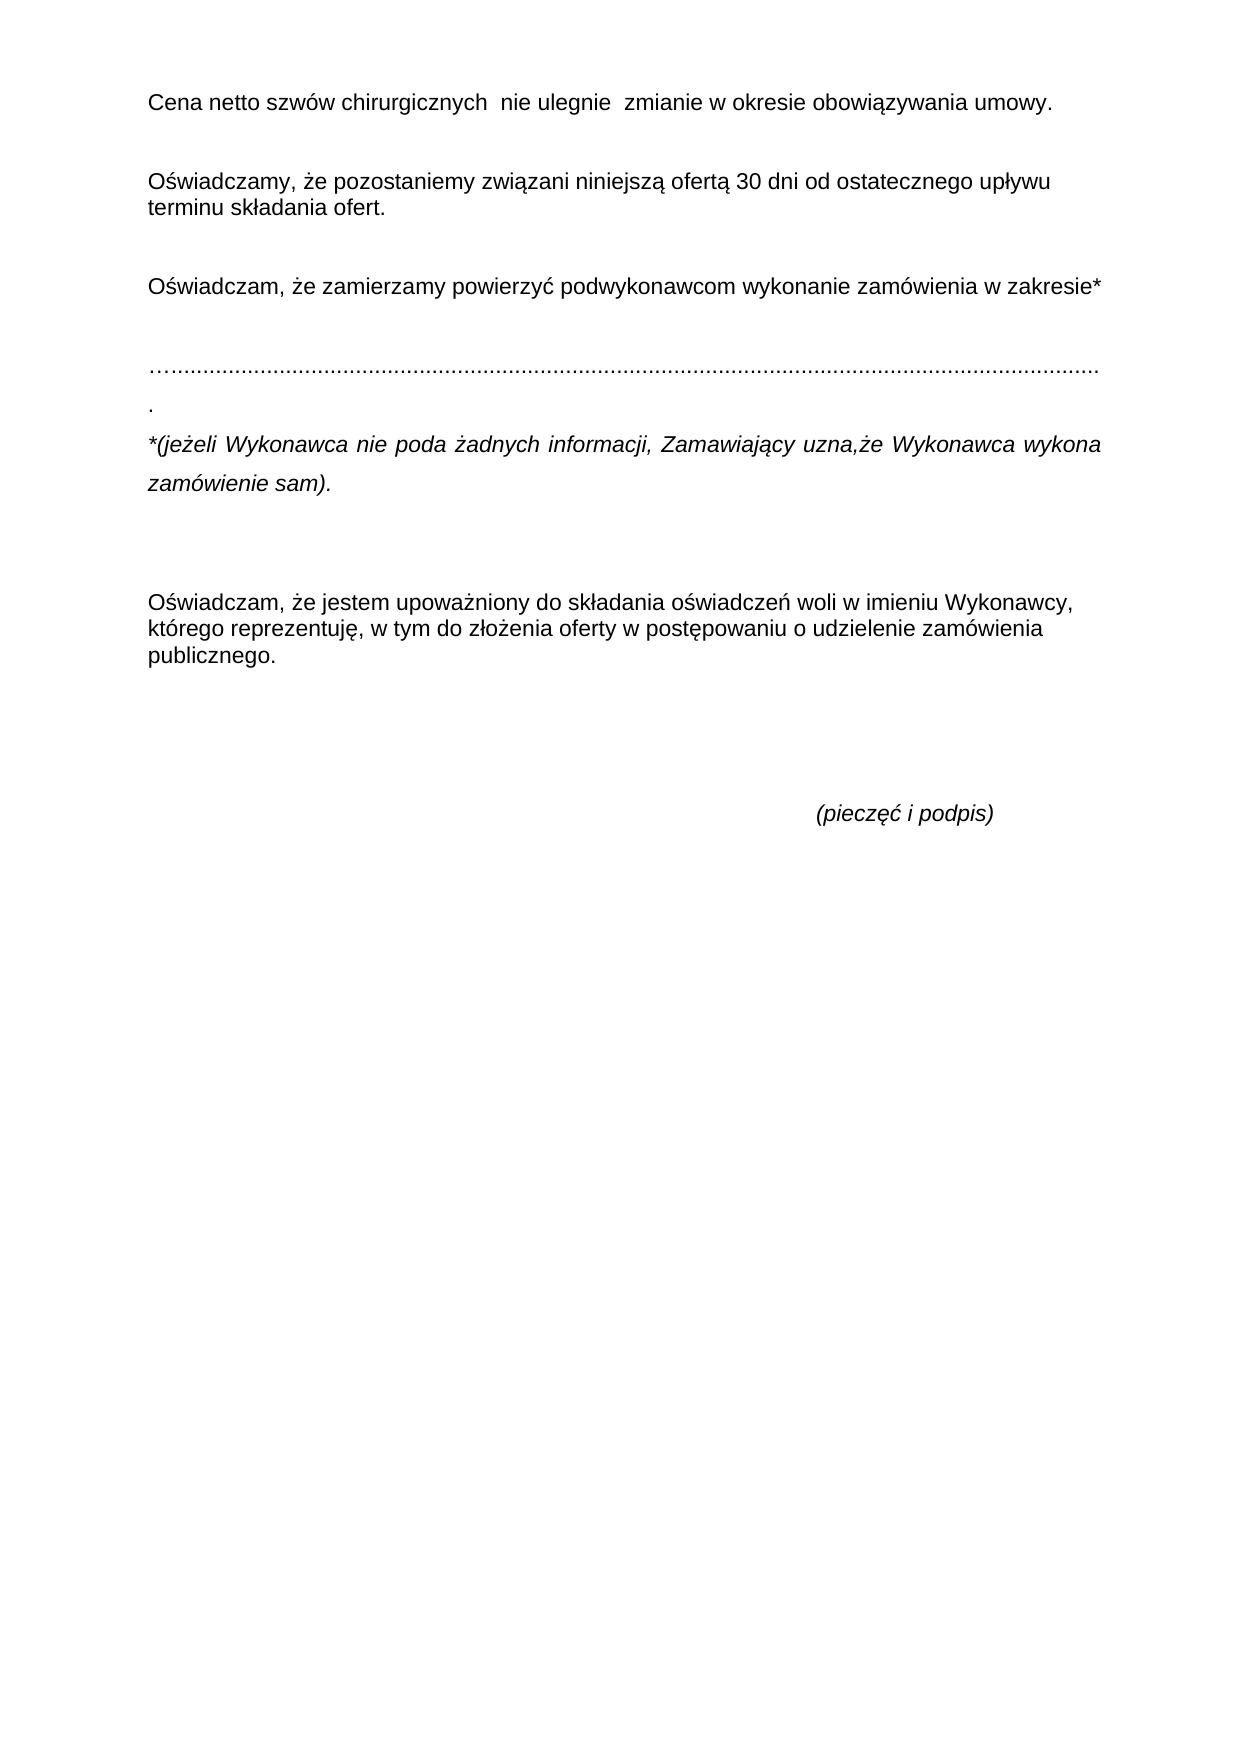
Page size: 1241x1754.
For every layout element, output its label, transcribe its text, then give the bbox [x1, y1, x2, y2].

text Oświadczam, że zamierzamy powierzyć podwykonawcom wykonanie zamówienia w zakresie* [148, 273, 1104, 299]
text (pieczęć i podpis) [148, 800, 1104, 826]
text *(jeżeli Wykonawca nie poda żadnych informacji, Zamawiający uzna,że Wykonawca wykona zamówienie sam). [148, 431, 1104, 497]
text Cena netto szwów chirurgicznych nie ulegnie zmianie w okresie obowiązywania umowy. [148, 88, 1104, 115]
text Oświadczam, że jestem upoważniony do składania oświadczeń woli w imieniu Wykonawcy, którego reprezentuję, w tym do złożenia oferty w postępowaniu o udzielenie zamówienia publicznego. [148, 589, 1104, 668]
text Oświadczamy, że pozostaniemy związani niniejszą ofertą 30 dni od ostatecznego upływu terminu składania ofert. [148, 168, 1104, 220]
text …................................................................................................................................................... [148, 352, 1104, 418]
